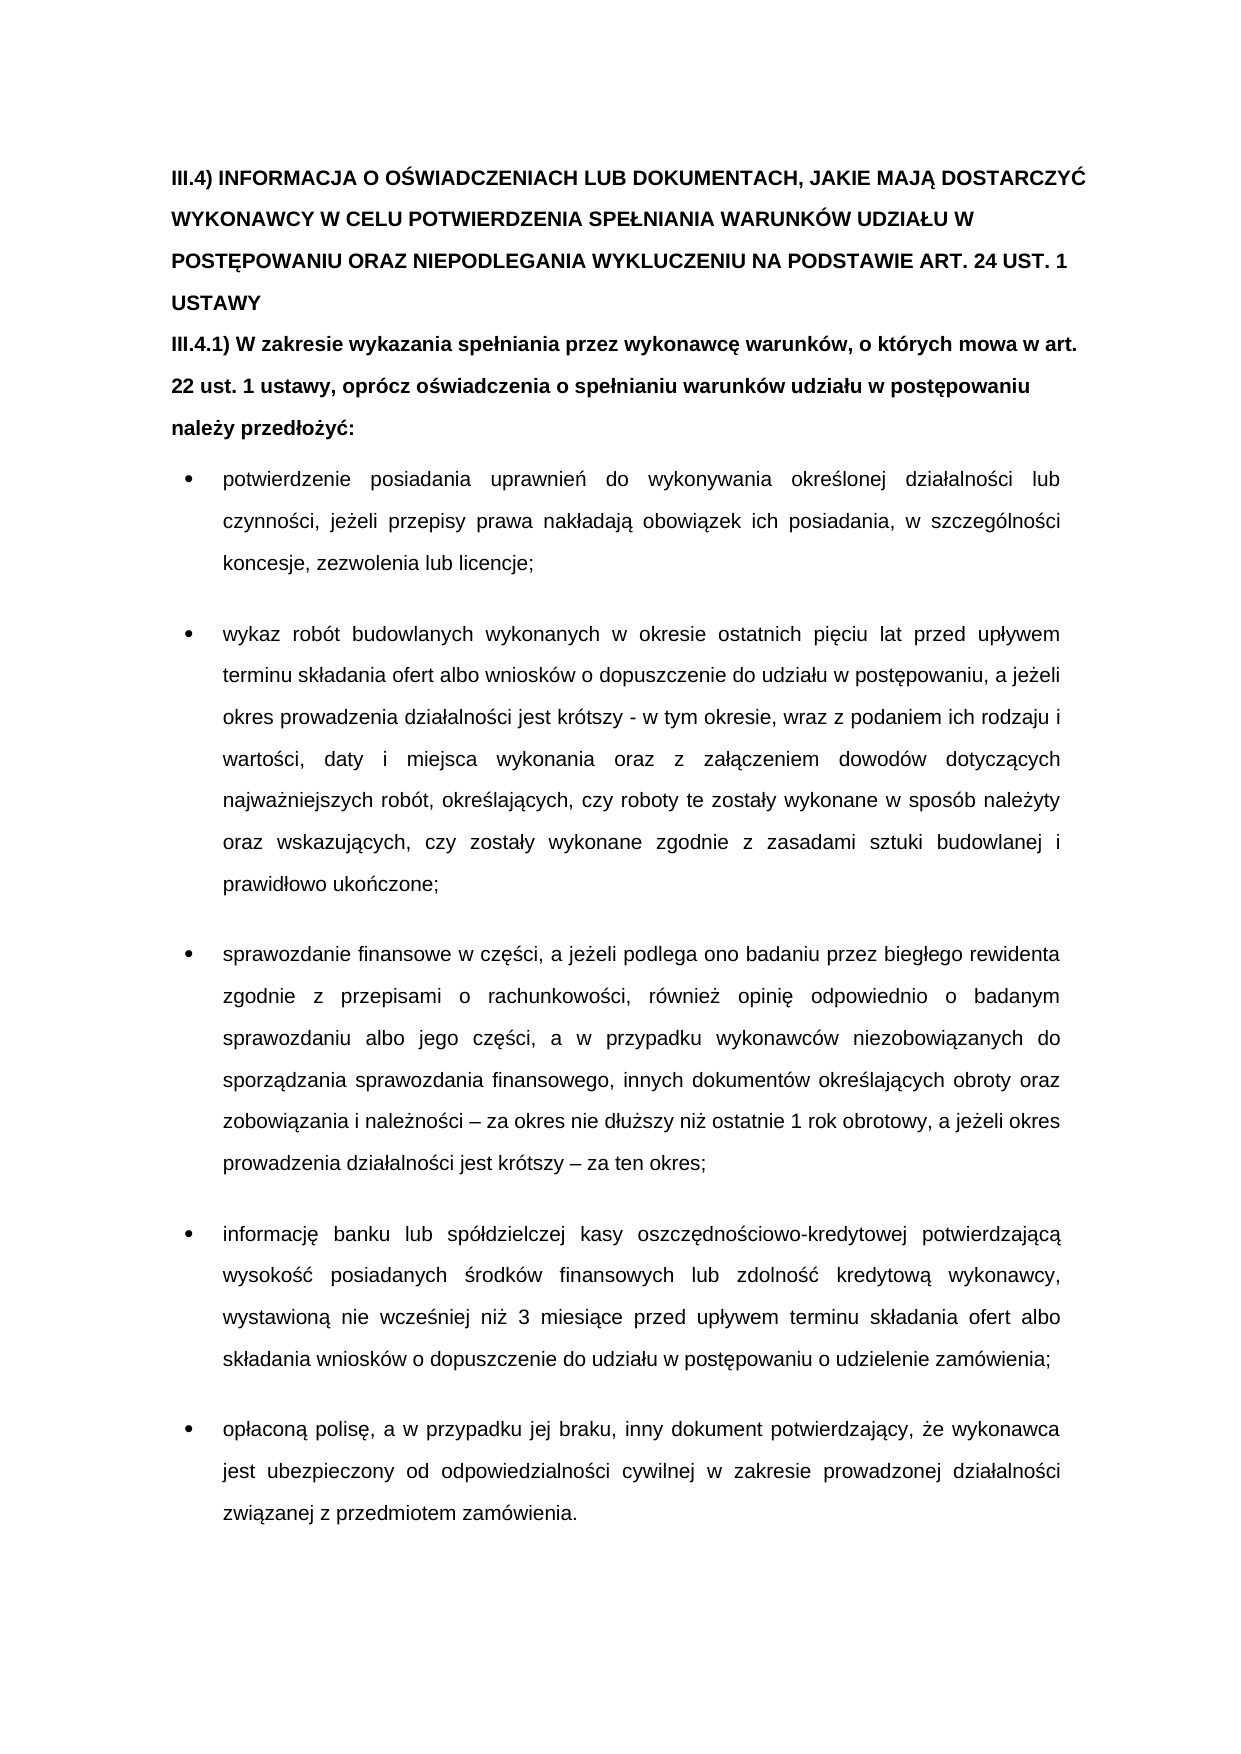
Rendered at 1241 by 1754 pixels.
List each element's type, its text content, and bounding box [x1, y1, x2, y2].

list potwierdzenie posiadania uprawnień do wykonywania określonej działalności lub czynności, jeżeli przepisy prawa nakładają obowiązek ich posiadania, w szczególności koncesje, zezwolenia lub licencje; [185, 450, 1061, 575]
text III.4.1) W zakresie wykazania spełniania przez wykonawcę warunków, o których mowa w art. 22 ust. 1 ustawy, oprócz oświadczenia o spełnianiu warunków udziału w postępowaniu należy przedłożyć: [171, 314, 1092, 439]
list opłaconą polisę, a w przypadku jej braku, inny dokument potwierdzający, że wykonawca jest ubezpieczony od odpowiedzialności cywilnej w zakresie prowadzonej działalności związanej z przedmiotem zamówienia. [185, 1400, 1061, 1525]
list informację banku lub spółdzielczej kasy oszczędnościowo-kredytowej potwierdzającą wysokość posiadanych środków finansowych lub zdolność kredytową wykonawcy, wystawioną nie wcześniej niż 3 miesiące przed upływem terminu składania ofert albo składania wniosków o dopuszczenie do udziału w postępowaniu o udzielenie zamówienia; [185, 1204, 1061, 1371]
list sprawozdanie finansowe w części, a jeżeli podlega ono badaniu przez biegłego rewidenta zgodnie z przepisami o rachunkowości, również opinię odpowiednio o badanym sprawozdaniu albo jego części, a w przypadku wykonawców niezobowiązanych do sporządzania sprawozdania finansowego, innych dokumentów określających obroty oraz zobowiązania i należności – za okres nie dłuższy niż ostatnie 1 rok obrotowy, a jeżeli okres prowadzenia działalności jest krótszy – za ten okres; [185, 925, 1061, 1175]
text III.4) INFORMACJA O OŚWIADCZENIACH LUB DOKUMENTACH, JAKIE MAJĄ DOSTARCZYĆ WYKONAWCY W CELU POTWIERDZENIA SPEŁNIANIA WARUNKÓW UDZIAŁU W POSTĘPOWANIU ORAZ NIEPODLEGANIA WYKLUCZENIU NA PODSTAWIE ART. 24 UST. 1 USTAWY [171, 148, 1092, 314]
list wykaz robót budowlanych wykonanych w okresie ostatnich pięciu lat przed upływem terminu składania ofert albo wniosków o dopuszczenie do udziału w postępowaniu, a jeżeli okres prowadzenia działalności jest krótszy - w tym okresie, wraz z podaniem ich rodzaju i wartości, daty i miejsca wykonania oraz z załączeniem dowodów dotyczących najważniejszych robót, określających, czy roboty te zostały wykonane w sposób należyty oraz wskazujących, czy zostały wykonane zgodnie z zasadami sztuki budowlanej i prawidłowo ukończone; [185, 604, 1061, 896]
